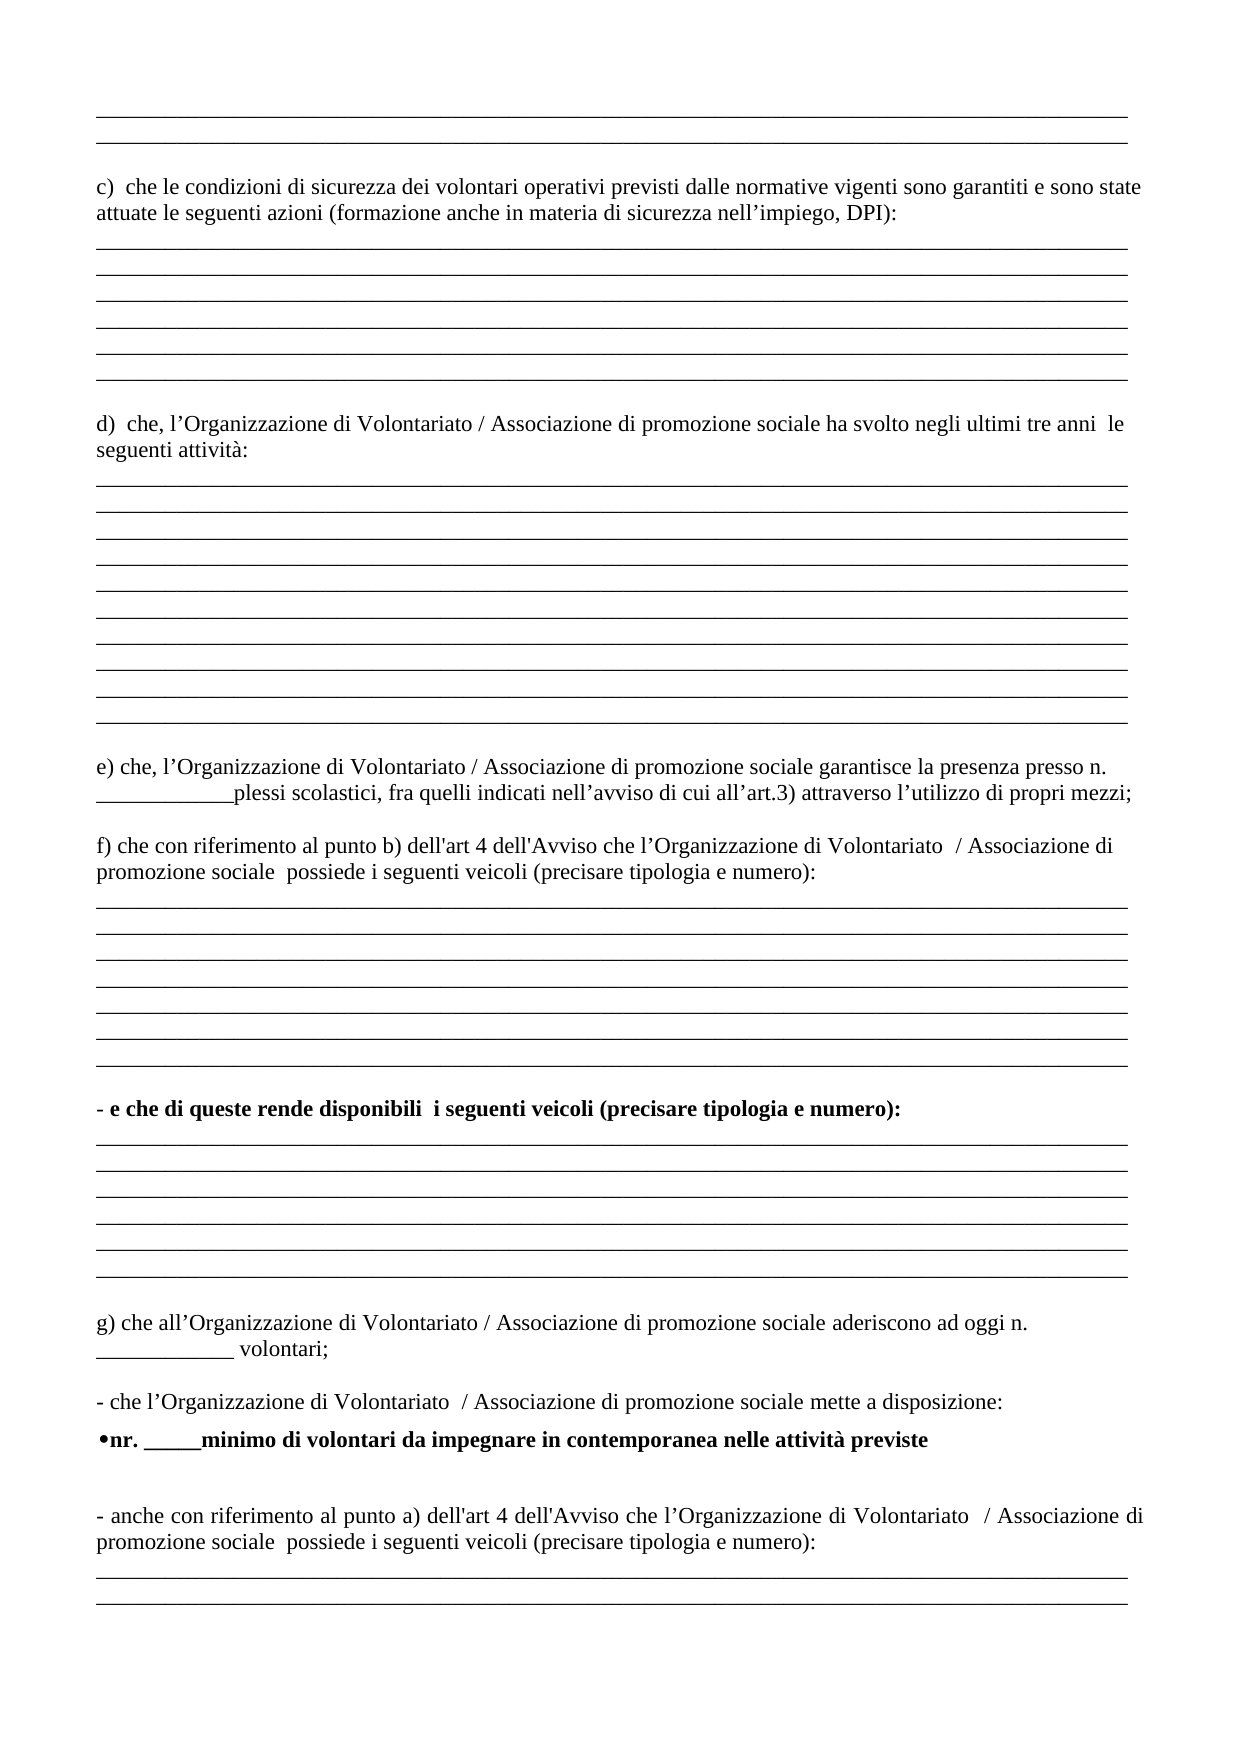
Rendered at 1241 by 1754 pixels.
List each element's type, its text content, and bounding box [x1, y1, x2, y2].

text __________________________________________________________________________________________ [96, 700, 1144, 726]
text __________________________________________________________________________________________ [96, 463, 1144, 489]
text __________________________________________________________________________________________ [96, 568, 1144, 595]
text __________________________________________________________________________________________ [96, 595, 1144, 621]
text __________________________________________________________________________________________ [96, 357, 1144, 384]
text g) che all’Organizzazione di Volontariato / Associazione di promozione sociale aderiscono ad oggi n. ____________ volontari; [96, 1309, 1144, 1361]
text __________________________________________________________________________________________ [96, 1555, 1144, 1581]
text __________________________________________________________________________________________ [96, 489, 1144, 516]
text c) che le condizioni di sicurezza dei volontari operativi previsti dalle normative vigenti sono garantiti e sono state attuate le seguenti azioni (formazione anche in materia di sicurezza nell’impiego, DPI): [96, 173, 1144, 226]
list nr. _____minimo di volontari da impegnare in contemporanea nelle attività previste [100, 1426, 1144, 1452]
text __________________________________________________________________________________________ [96, 226, 1144, 252]
text __________________________________________________________________________________________ [96, 937, 1144, 964]
text - che l’Organizzazione di Volontariato / Associazione di promozione sociale mette a disposizione: [96, 1388, 1144, 1414]
text __________________________________________________________________________________________ [96, 120, 1144, 147]
text __________________________________________________________________________________________ [96, 278, 1144, 305]
text __________________________________________________________________________________________ [96, 1122, 1144, 1148]
text __________________________________________________________________________________________ [96, 516, 1144, 542]
text __________________________________________________________________________________________ [96, 94, 1144, 120]
text __________________________________________________________________________________________ [96, 1201, 1144, 1227]
text __________________________________________________________________________________________ [96, 252, 1144, 278]
text __________________________________________________________________________________________ [96, 1148, 1144, 1174]
text - e che di queste rende disponibili i seguenti veicoli (precisare tipologia e numero): [96, 1095, 1144, 1122]
text __________________________________________________________________________________________ [96, 674, 1144, 700]
text __________________________________________________________________________________________ [96, 1227, 1144, 1253]
text - anche con riferimento al punto a) dell'art 4 dell'Avviso che l’Organizzazione di Volontariato / Associazione di promozione sociale possiede i seguenti veicoli (precisare tipologia e numero): [96, 1502, 1144, 1555]
text __________________________________________________________________________________________ [96, 990, 1144, 1016]
text f) che con riferimento al punto b) dell'art 4 dell'Avviso che l’Organizzazione di Volontariato / Associazione di promozione sociale possiede i seguenti veicoli (precisare tipologia e numero): [96, 832, 1144, 884]
text __________________________________________________________________________________________ [96, 964, 1144, 990]
text __________________________________________________________________________________________ [96, 884, 1144, 911]
text __________________________________________________________________________________________ [96, 1016, 1144, 1043]
text __________________________________________________________________________________________ [96, 1253, 1144, 1280]
text __________________________________________________________________________________________ [96, 331, 1144, 357]
text __________________________________________________________________________________________ [96, 1581, 1144, 1607]
text __________________________________________________________________________________________ [96, 305, 1144, 331]
text __________________________________________________________________________________________ [96, 1043, 1144, 1069]
text __________________________________________________________________________________________ [96, 647, 1144, 674]
text __________________________________________________________________________________________ [96, 1174, 1144, 1201]
text __________________________________________________________________________________________ [96, 621, 1144, 647]
text e) che, l’Organizzazione di Volontariato / Associazione di promozione sociale garantisce la presenza presso n. ____________plessi scolastici, fra quelli indicati nell’avviso di cui all’art.3) attraverso l’utilizzo di propri mezzi; [96, 753, 1144, 806]
text __________________________________________________________________________________________ [96, 542, 1144, 568]
text __________________________________________________________________________________________ [96, 911, 1144, 937]
text d) che, l’Organizzazione di Volontariato / Associazione di promozione sociale ha svolto negli ultimi tre anni le seguenti attività: [96, 410, 1144, 463]
